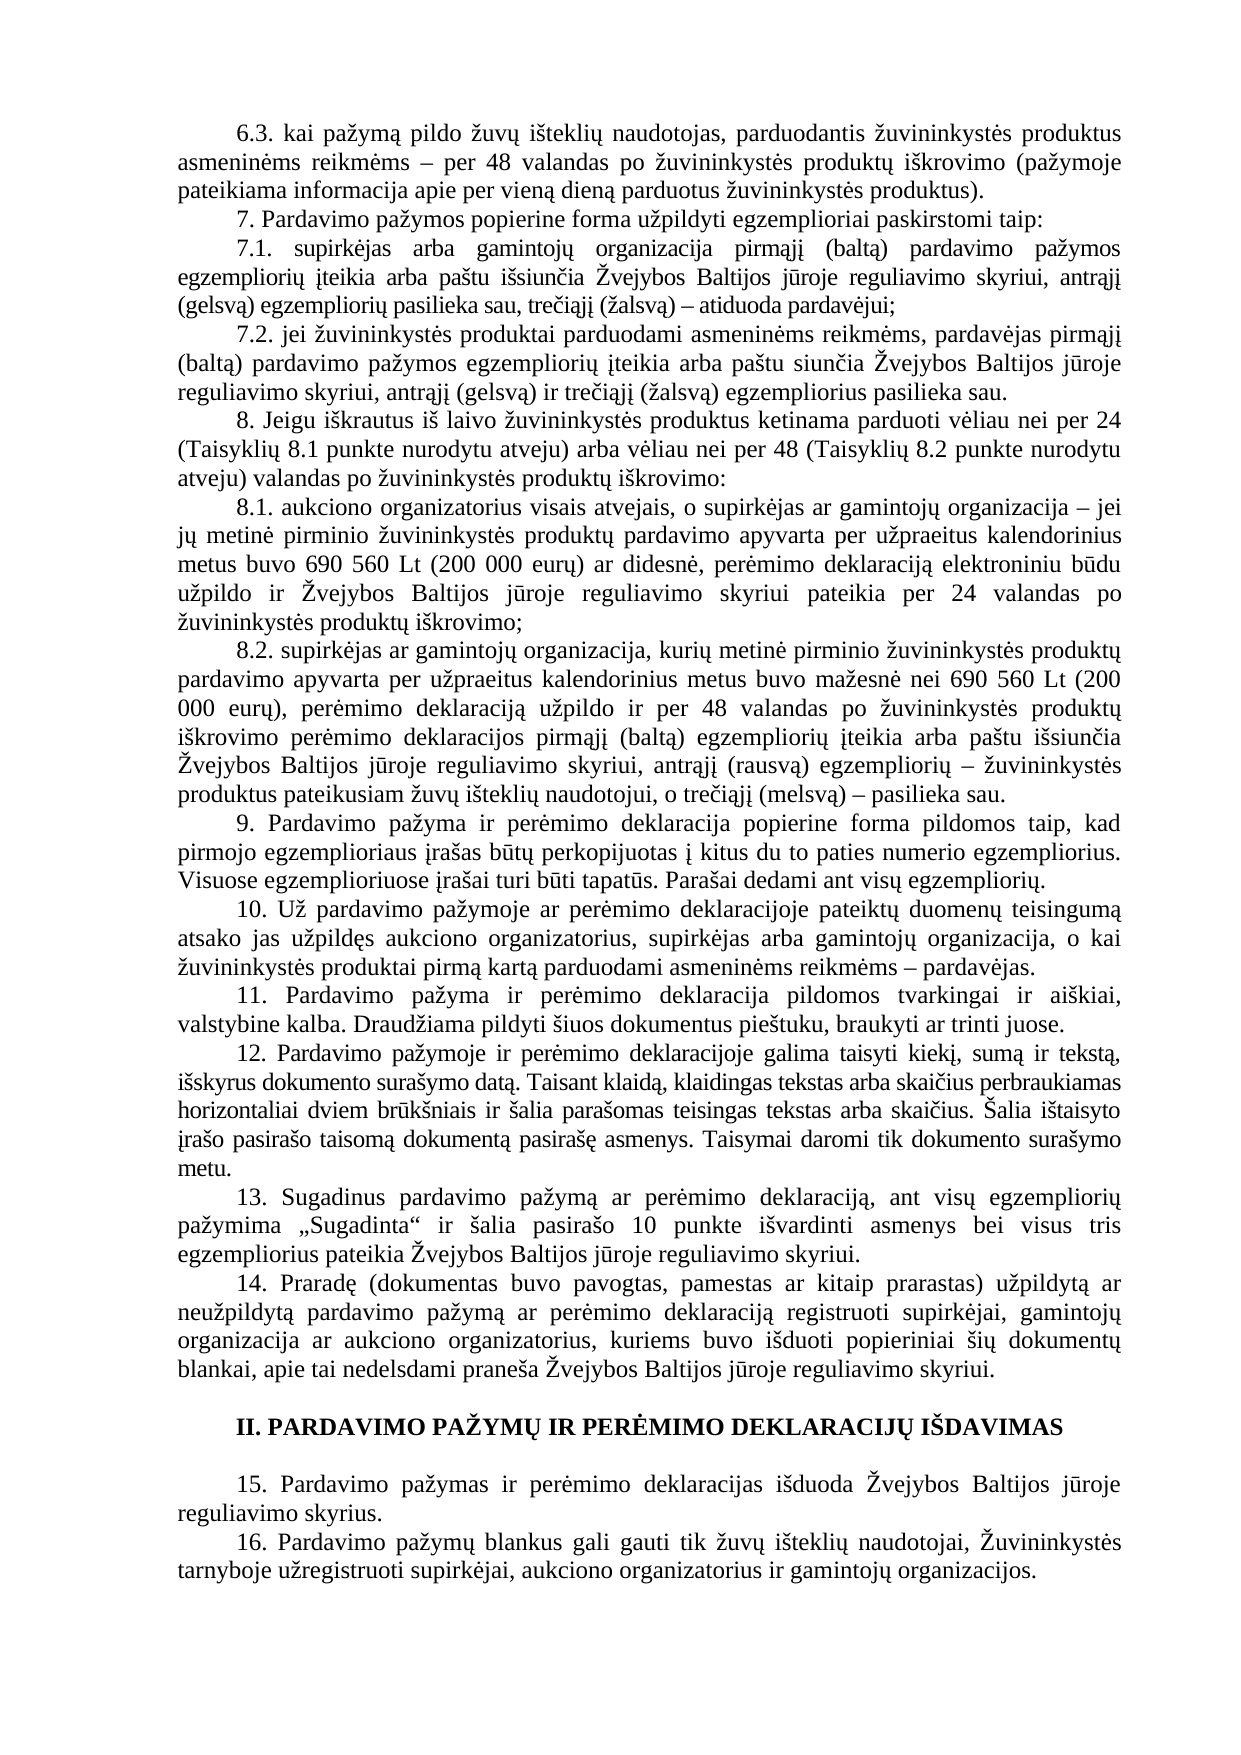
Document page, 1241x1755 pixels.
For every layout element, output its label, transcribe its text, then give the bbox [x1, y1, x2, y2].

text 7.1. supirkėjas arba gamintojų organizacija pirmąjį (baltą) pardavimo pažymos egzempliorių įteikia arba paštu išsiunčia Žvejybos Baltijos jūroje reguliavimo skyriui, antrąjį (gelsvą) egzempliorių pasilieka sau, trečiąjį (žalsvą) – atiduoda pardavėjui; [177, 233, 1122, 319]
text 7.2. jei žuvininkystės produktai parduodami asmeninėms reikmėms, pardavėjas pirmąjį (baltą) pardavimo pažymos egzempliorių įteikia arba paštu siunčia Žvejybos Baltijos jūroje reguliavimo skyriui, antrąjį (gelsvą) ir trečiąjį (žalsvą) egzempliorius pasilieka sau. [177, 319, 1122, 406]
text II. PARDAvimo pažymų ir perėmimo deklaracijų išdavimas [177, 1412, 1122, 1441]
text 12. Pardavimo pažymoje ir perėmimo deklaracijoje galima taisyti kiekį, sumą ir tekstą, išskyrus dokumento surašymo datą. Taisant klaidą, klaidingas tekstas arba skaičius perbraukiamas horizontaliai dviem brūkšniais ir šalia parašomas teisingas tekstas arba skaičius. Šalia ištaisyto įrašo pasirašo taisomą dokumentą pasirašę asmenys. Taisymai daromi tik dokumento surašymo metu. [177, 1038, 1122, 1182]
text 15. Pardavimo pažymas ir perėmimo deklaracijas išduoda Žvejybos Baltijos jūroje reguliavimo skyrius. [177, 1469, 1122, 1527]
text 8.2. supirkėjas ar gamintojų organizacija, kurių metinė pirminio žuvininkystės produktų pardavimo apyvarta per užpraeitus kalendorinius metus buvo mažesnė nei 690 560 Lt (200 000 eurų), perėmimo deklaraciją užpildo ir per 48 valandas po žuvininkystės produktų iškrovimo perėmimo deklaracijos pirmąjį (baltą) egzempliorių įteikia arba paštu išsiunčia Žvejybos Baltijos jūroje reguliavimo skyriui, antrąjį (rausvą) egzempliorių – žuvininkystės produktus pateikusiam žuvų išteklių naudotojui, o trečiąjį (melsvą) – pasilieka sau. [177, 636, 1122, 808]
text 13. Sugadinus pardavimo pažymą ar perėmimo deklaraciją, ant visų egzempliorių pažymima „Sugadinta“ ir šalia pasirašo 10 punkte išvardinti asmenys bei visus tris egzempliorius pateikia Žvejybos Baltijos jūroje reguliavimo skyriui. [177, 1182, 1122, 1268]
text 9. Pardavimo pažyma ir perėmimo deklaracija popierine forma pildomos taip, kad pirmojo egzemplioriaus įrašas būtų perkopijuotas į kitus du to paties numerio egzempliorius. Visuose egzemplioriuose įrašai turi būti tapatūs. Parašai dedami ant visų egzempliorių. [177, 808, 1122, 894]
text 10. Už pardavimo pažymoje ar perėmimo deklaracijoje pateiktų duomenų teisingumą atsako jas užpildęs aukciono organizatorius, supirkėjas arba gamintojų organizacija, o kai žuvininkystės produktai pirmą kartą parduodami asmeninėms reikmėms – pardavėjas. [177, 894, 1122, 981]
text 8.1. aukciono organizatorius visais atvejais, o supirkėjas ar gamintojų organizacija – jei jų metinė pirminio žuvininkystės produktų pardavimo apyvarta per užpraeitus kalendorinius metus buvo 690 560 Lt (200 000 eurų) ar didesnė, perėmimo deklaraciją elektroniniu būdu užpildo ir Žvejybos Baltijos jūroje reguliavimo skyriui pateikia per 24 valandas po žuvininkystės produktų iškrovimo; [177, 492, 1122, 636]
text 11. Pardavimo pažyma ir perėmimo deklaracija pildomos tvarkingai ir aiškiai, valstybine kalba. Draudžiama pildyti šiuos dokumentus pieštuku, braukyti ar trinti juose. [177, 981, 1122, 1038]
text 8. Jeigu iškrautus iš laivo žuvininkystės produktus ketinama parduoti vėliau nei per 24 (Taisyklių 8.1 punkte nurodytu atveju) arba vėliau nei per 48 (Taisyklių 8.2 punkte nurodytu atveju) valandas po žuvininkystės produktų iškrovimo: [177, 406, 1122, 492]
text 7. Pardavimo pažymos popierine forma užpildyti egzemplioriai paskirstomi taip: [177, 204, 1122, 233]
text 16. Pardavimo pažymų blankus gali gauti tik žuvų išteklių naudotojai, Žuvininkystės tarnyboje užregistruoti supirkėjai, aukciono organizatorius ir gamintojų organizacijos. [177, 1527, 1122, 1584]
text 14. Praradę (dokumentas buvo pavogtas, pamestas ar kitaip prarastas) užpildytą ar neužpildytą pardavimo pažymą ar perėmimo deklaraciją registruoti supirkėjai, gamintojų organizacija ar aukciono organizatorius, kuriems buvo išduoti popieriniai šių dokumentų blankai, apie tai nedelsdami praneša Žvejybos Baltijos jūroje reguliavimo skyriui. [177, 1268, 1122, 1383]
text 6.3. kai pažymą pildo žuvų išteklių naudotojas, parduodantis žuvininkystės produktus asmeninėms reikmėms – per 48 valandas po žuvininkystės produktų iškrovimo (pažymoje pateikiama informacija apie per vieną dieną parduotus žuvininkystės produktus). [177, 118, 1122, 204]
